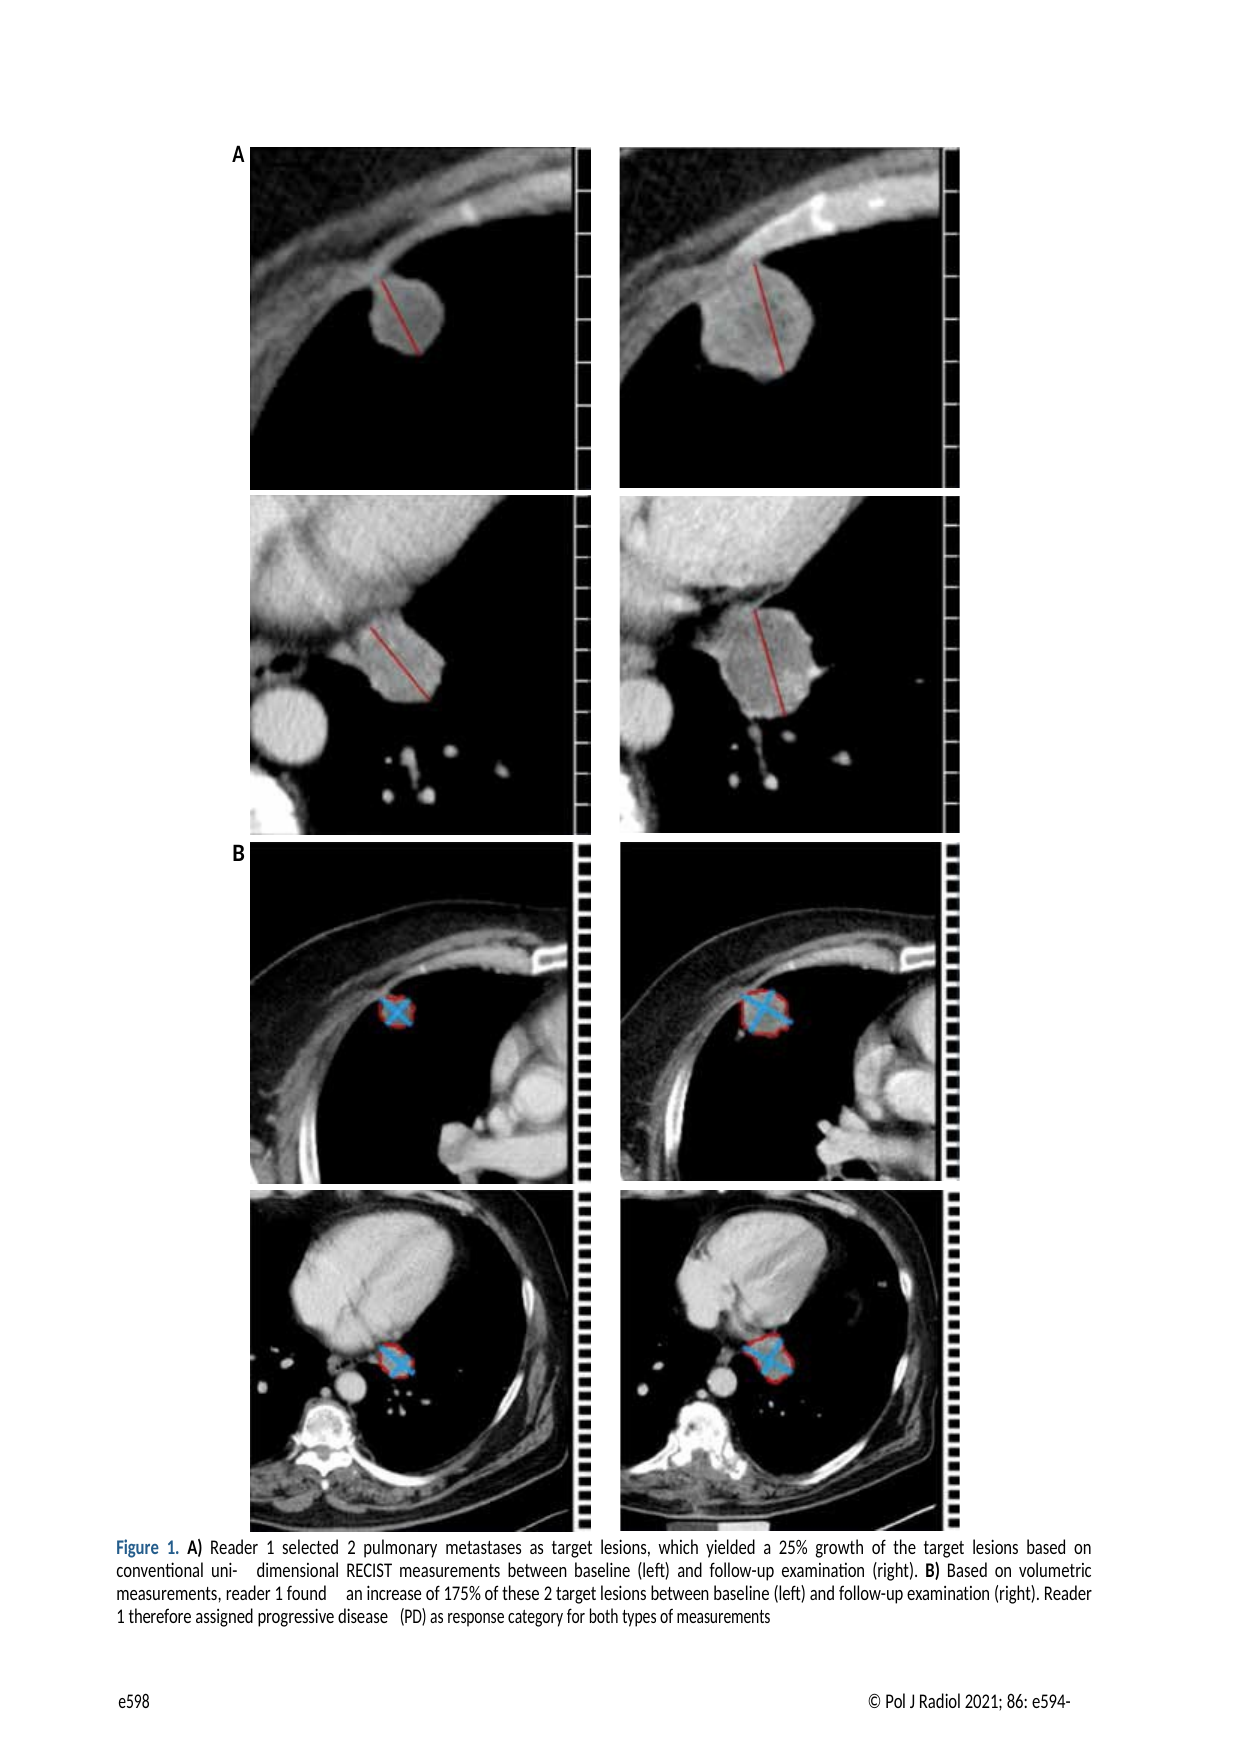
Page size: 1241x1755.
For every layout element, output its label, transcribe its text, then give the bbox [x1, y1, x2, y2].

text B [232, 838, 245, 867]
text © Pol J Radiol 2021; 86: e594-e600 [867, 1689, 1094, 1714]
text Figure 1. A) Reader 1 selected 2 pulmonary metastases as target lesions, which yielded a 25% growth of the target lesions based on conventional uni- dimensional RECIST measurements between baseline (left) and follow-up examination (right). B) Based on volumetric measurements, reader 1 found an increase of 175% of these 2 target lesions between baseline (left) and follow-up examination (right). Reader 1 therefore assigned progressive disease (PD) as response category for both types of measurements [116, 1536, 1093, 1628]
text e598 [118, 1689, 152, 1714]
text A [232, 139, 245, 168]
